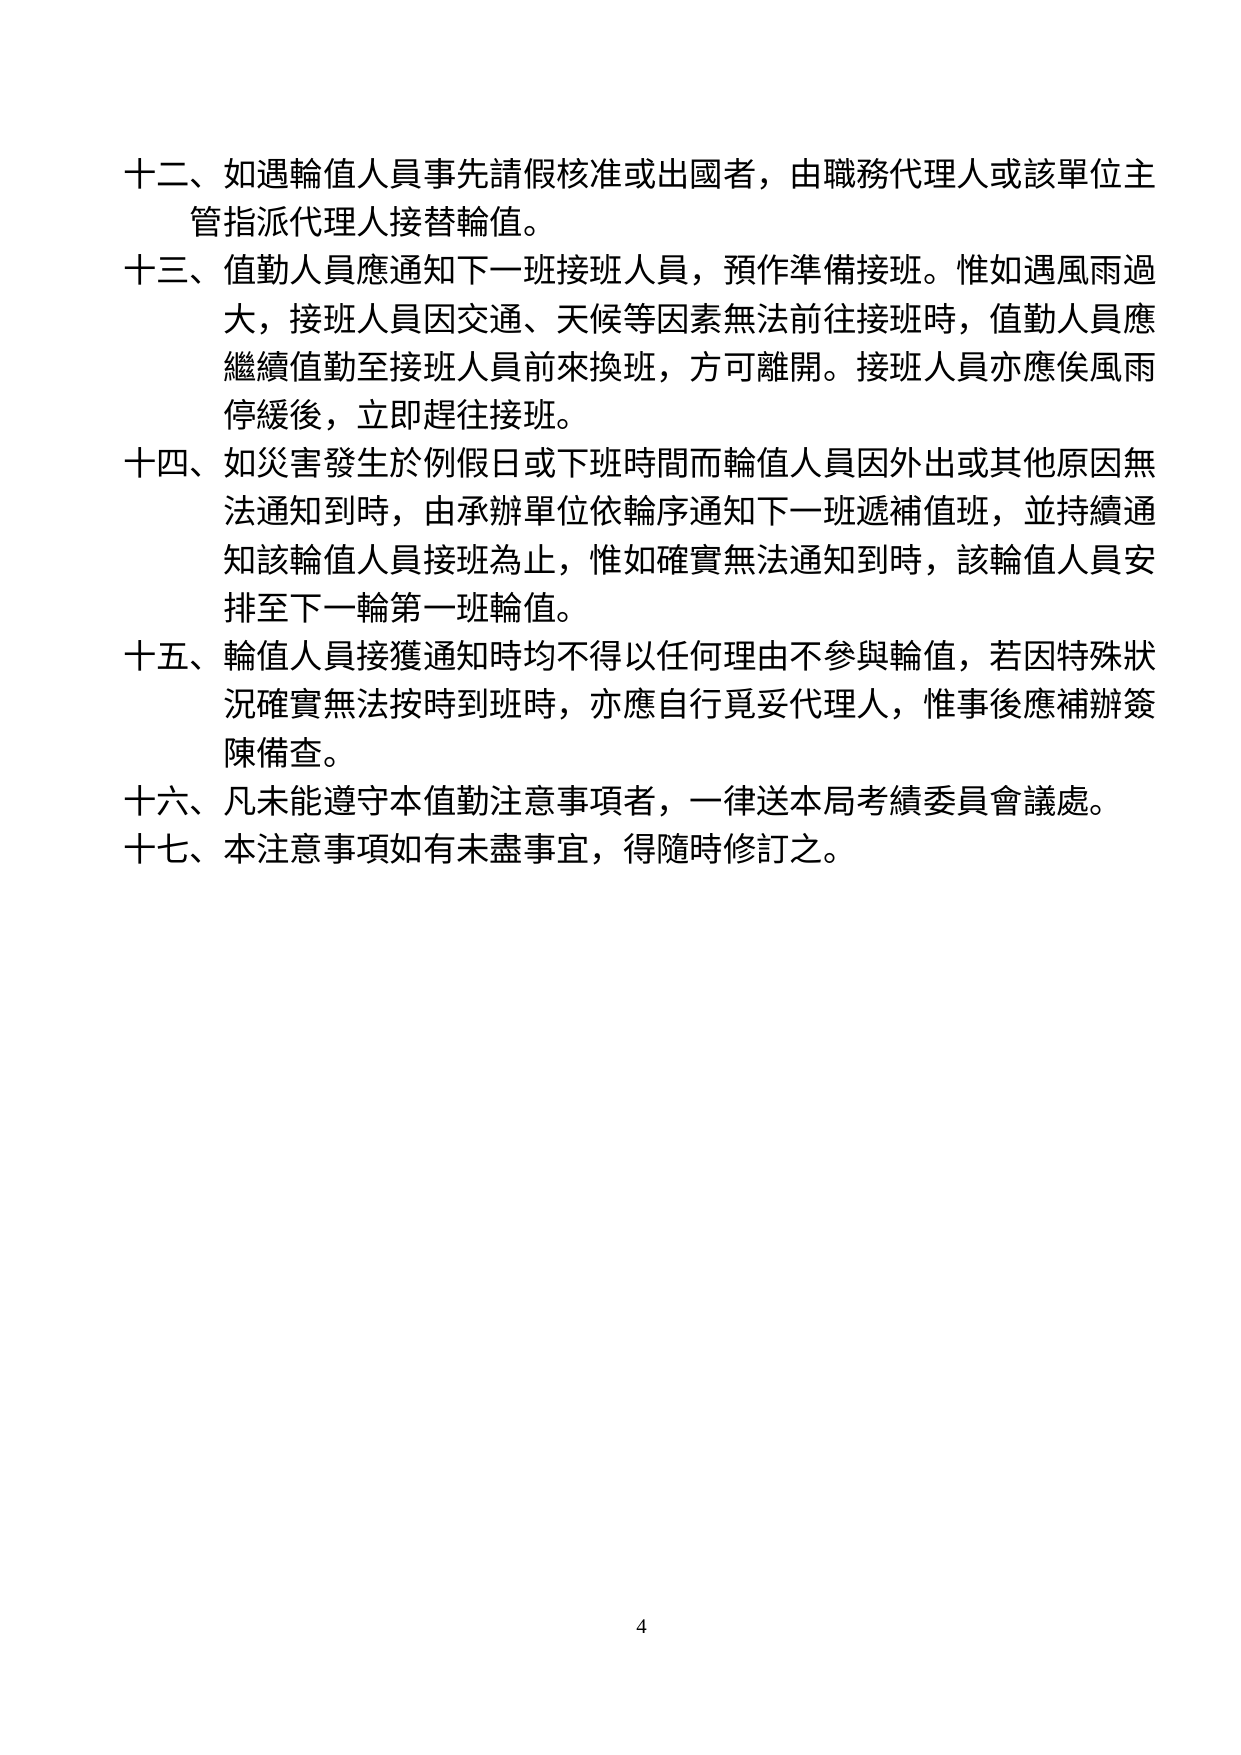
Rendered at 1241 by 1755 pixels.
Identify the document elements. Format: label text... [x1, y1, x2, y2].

text 十四、如災害發生於例假日或下班時間而輪值人員因外出或其他原因無法通知到時，由承辦單位依輪序通知下一班遞補值班，並持續通知該輪值人員接班為止，惟如確實無法通知到時，該輪值人員安排至下一輪第一班輪值。 [123, 437, 1160, 630]
text 十六、凡未能遵守本值勤注意事項者，一律送本局考績委員會議處。 [123, 775, 1160, 823]
text 十三、值勤人員應通知下一班接班人員，預作準備接班。惟如遇風雨過大，接班人員因交通、天候等因素無法前往接班時，值勤人員應繼續值勤至接班人員前來換班，方可離開。接班人員亦應俟風雨停緩後，立即趕往接班。 [123, 244, 1160, 437]
text 十七、本注意事項如有未盡事宜，得隨時修訂之。 [123, 823, 1160, 871]
text 十五、輪值人員接獲通知時均不得以任何理由不參與輪值，若因特殊狀況確實無法按時到班時，亦應自行覓妥代理人，惟事後應補辦簽陳備查。 [123, 630, 1160, 775]
text 十二、如遇輪值人員事先請假核准或出國者，由職務代理人或該單位主管指派代理人接替輪值。 [123, 148, 1160, 244]
